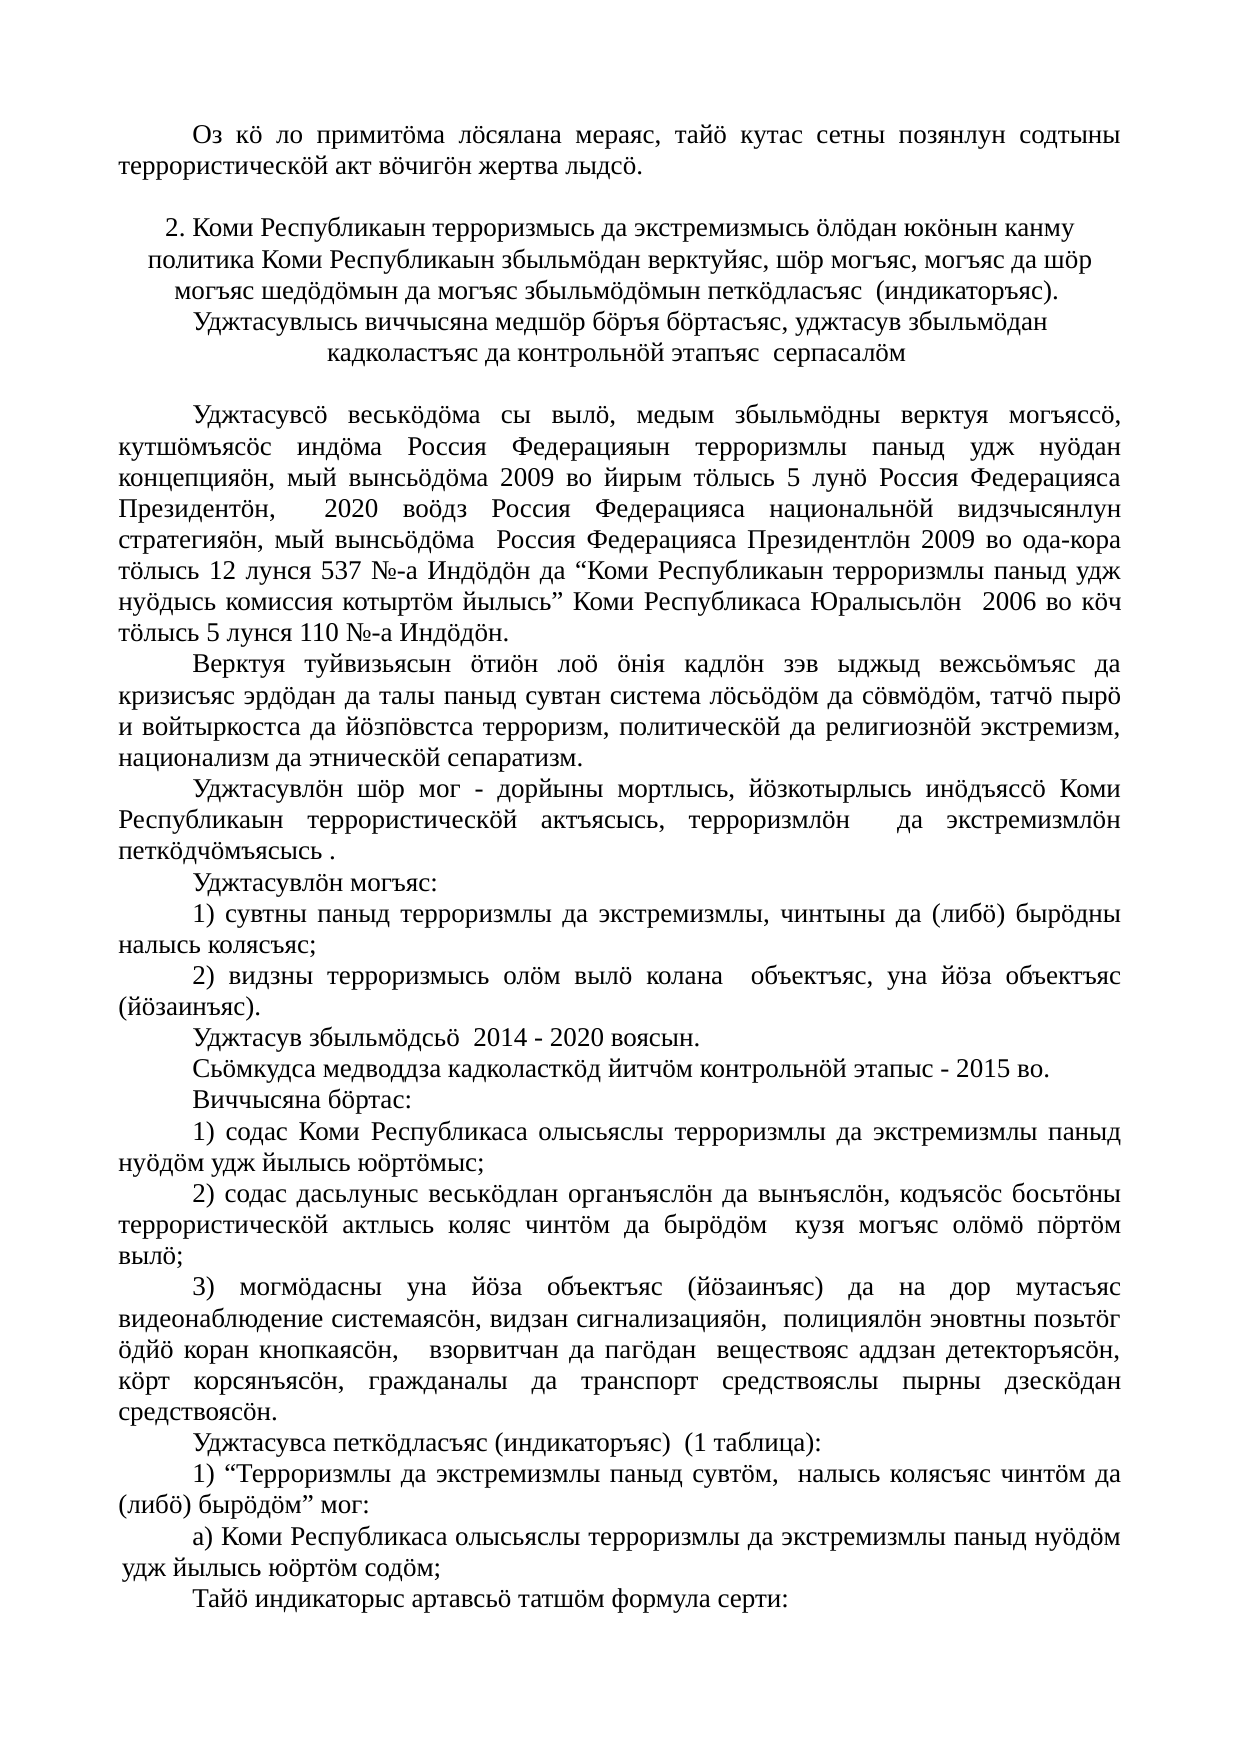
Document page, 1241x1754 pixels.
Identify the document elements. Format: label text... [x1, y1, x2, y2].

text Уджтасувлӧн могъяс: [118, 866, 1122, 897]
text 1) сувтны паныд терроризмлы да экстремизмлы, чинтыны да (либӧ) бырӧдны налысь колясъяс; [118, 897, 1122, 959]
text Тайӧ индикаторыс артавсьӧ татшӧм формула серти: [122, 1582, 1122, 1613]
text 2. Коми Республикаын терроризмысь да экстремизмысь ӧлӧдан юкӧнын канму политика Коми Республикаын збыльмӧдан верктуйяс, шӧр могъяс, могъяс да шӧр могъяс шедӧдӧмын да могъяс збыльмӧдӧмын петкӧдласъяс (индикаторъяс). [118, 212, 1122, 305]
text Верктуя туйвизьясын ӧтиӧн лоӧ ӧнія кадлӧн зэв ыджыд вежсьӧмъяс да кризисъяс эрдӧдан да талы паныд сувтан система лӧсьӧдӧм да сӧвмӧдӧм, татчӧ пырӧ и войтыркостса да йӧзпӧвстса терроризм, политическӧй да религиознӧй экстремизм, национализм да этническӧй сепаратизм. [118, 648, 1122, 772]
text Уджтасувсӧ веськӧдӧма сы вылӧ, медым збыльмӧдны верктуя могъяссӧ, кутшӧмъясӧс индӧма Россия Федерацияын терроризмлы паныд удж нуӧдан концепцияӧн, мый вынсьӧдӧма 2009 во йирым тӧлысь 5 лунӧ Россия Федерацияса Президентӧн, 2020 воӧдз Россия Федерацияса национальнӧй видзчысянлун стратегияӧн, мый вынсьӧдӧма Россия Федерацияса Президентлӧн 2009 во ода-кора тӧлысь 12 лунся 537 №-а Индӧдӧн да “Коми Республикаын терроризмлы паныд удж нуӧдысь комиссия котыртӧм йылысь” Коми Республикаса Юралысьлӧн 2006 во кӧч тӧлысь 5 лунся 110 №-а Индӧдӧн. [118, 398, 1122, 648]
text 1) “Терроризмлы да экстремизмлы паныд сувтӧм, налысь колясъяс чинтӧм да (либӧ) бырӧдӧм” мог: [118, 1457, 1122, 1520]
text 2) видзны терроризмысь олӧм вылӧ колана объектъяс, уна йӧза объектъяс (йӧзаинъяс). [118, 959, 1122, 1021]
text Виччысяна бӧртас: [118, 1084, 1122, 1115]
text 2) содас дасьлуныс веськӧдлан органъяслӧн да вынъяслӧн, кодъясӧс босьтӧны террористическӧй актлысь коляс чинтӧм да бырӧдӧм кузя могъяс олӧмӧ пӧртӧм вылӧ; [118, 1177, 1122, 1271]
text Сьӧмкудса медводдза кадколасткӧд йитчӧм контрольнӧй этапыс - 2015 во. [118, 1052, 1122, 1084]
text Оз кӧ ло примитӧма лӧсялана мераяс, тайӧ кутас сетны позянлун содтыны террористическӧй акт вӧчигӧн жертва лыдсӧ. [118, 118, 1122, 180]
text 1) содас Коми Республикаса олысьяслы терроризмлы да экстремизмлы паныд нуӧдӧм удж йылысь юӧртӧмыс; [118, 1115, 1122, 1177]
text Уджтасувлысь виччысяна медшӧр бӧръя бӧртасъяс, уджтасув збыльмӧдан кадколастъяс да контрольнӧй этапъяс серпасалӧм [118, 305, 1122, 367]
text Уджтасувса петкӧдласъяс (индикаторъяс) (1 таблица): [118, 1426, 1122, 1457]
text 3) могмӧдасны уна йӧза объектъяс (йӧзаинъяс) да на дор мутасъяс видеонаблюдение системаясӧн, видзан сигнализацияӧн, полициялӧн эновтны позьтӧг ӧдйӧ коран кнопкаясӧн, взорвитчан да пагӧдан веществояс аддзан детекторъясӧн, кӧрт корсянъясӧн, гражданалы да транспорт средствояслы пырны дзескӧдан средствоясӧн. [118, 1271, 1122, 1426]
text Уджтасув збыльмӧдсьӧ 2014 - 2020 воясын. [118, 1021, 1122, 1052]
text а) Коми Республикаса олысьяслы терроризмлы да экстремизмлы паныд нуӧдӧм удж йылысь юӧртӧм содӧм; [122, 1520, 1122, 1582]
text Уджтасувлӧн шӧр мог - дорйыны мортлысь, йӧзкотырлысь инӧдъяссӧ Коми Республикаын террористическӧй актъясысь, терроризмлӧн да экстремизмлӧн петкӧдчӧмъясысь . [118, 772, 1122, 866]
